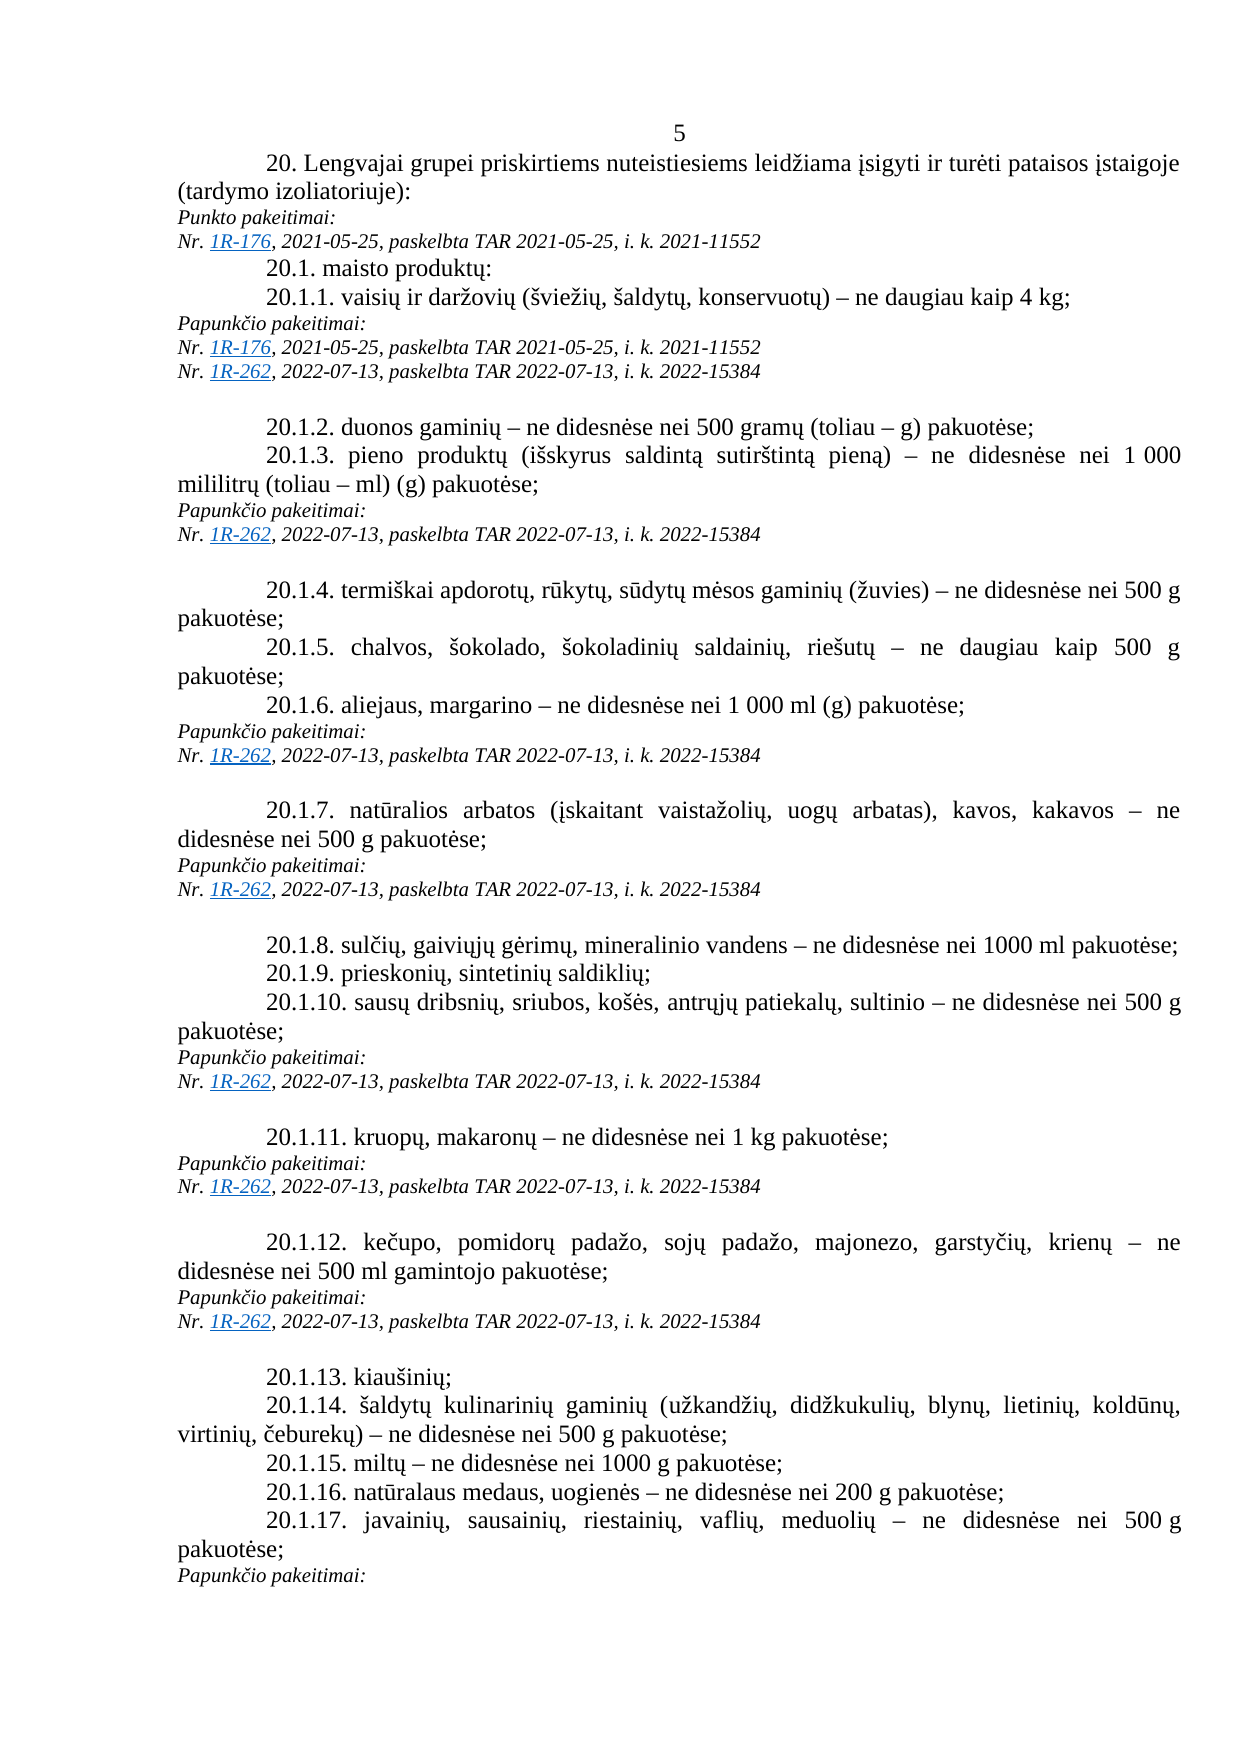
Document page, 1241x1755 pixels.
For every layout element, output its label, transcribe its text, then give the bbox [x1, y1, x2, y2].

text Papunkčio pakeitimai: [177, 311, 1181, 335]
text 20.1.3. pieno produktų (išskyrus saldintą sutirštintą pieną) – ne didesnėse nei 1 000 mililitrų (toliau – ml) (g) pakuotėse; [177, 440, 1181, 498]
text Nr. 1R-262, 2022-07-13, paskelbta TAR 2022-07-13, i. k. 2022-15384 [177, 359, 1181, 383]
text Papunkčio pakeitimai: [177, 853, 1181, 877]
text Papunkčio pakeitimai: [177, 1563, 1181, 1587]
text 20.1.9. prieskonių, sintetinių saldiklių; [177, 958, 1181, 987]
text 20.1.8. sulčių, gaiviųjų gėrimų, mineralinio vandens – ne didesnėse nei 1000 ml pakuotėse; [177, 930, 1181, 958]
text Punkto pakeitimai: [177, 205, 1181, 229]
text 20.1.7. natūralios arbatos (įskaitant vaistažolių, uogų arbatas), kavos, kakavos – ne didesnėse nei 500 g pakuotėse; [177, 795, 1181, 853]
text Papunkčio pakeitimai: [177, 1285, 1181, 1309]
text 20.1.13. kiaušinių; [177, 1362, 1181, 1390]
text Papunkčio pakeitimai: [177, 718, 1181, 743]
text 20. Lengvajai grupei priskirtiems nuteistiesiems leidžiama įsigyti ir turėti pataisos įstaigoje (tardymo izoliatoriuje): [177, 148, 1181, 205]
text Nr. 1R-262, 2022-07-13, paskelbta TAR 2022-07-13, i. k. 2022-15384 [177, 1174, 1181, 1198]
text 20.1.6. aliejaus, margarino – ne didesnėse nei 1 000 ml (g) pakuotėse; [177, 690, 1181, 718]
text Nr. 1R-262, 2022-07-13, paskelbta TAR 2022-07-13, i. k. 2022-15384 [177, 522, 1181, 546]
text 20.1.17. javainių, sausainių, riestainių, vaflių, meduolių – ne didesnėse nei 500 g pakuotėse; [177, 1505, 1181, 1563]
text 20.1.10. sausų dribsnių, sriubos, košės, antrųjų patiekalų, sultinio – ne didesnėse nei 500 g pakuotėse; [177, 987, 1181, 1045]
text Nr. 1R-262, 2022-07-13, paskelbta TAR 2022-07-13, i. k. 2022-15384 [177, 743, 1181, 767]
text Papunkčio pakeitimai: [177, 1150, 1181, 1174]
text Nr. 1R-176, 2021-05-25, paskelbta TAR 2021-05-25, i. k. 2021-11552 [177, 335, 1181, 359]
text 20.1.4. termiškai apdorotų, rūkytų, sūdytų mėsos gaminių (žuvies) – ne didesnėse nei 500 g pakuotėse; [177, 575, 1181, 632]
text 20.1.14. šaldytų kulinarinių gaminių (užkandžių, didžkukulių, blynų, lietinių, koldūnų, virtinių, čeburekų) – ne didesnėse nei 500 g pakuotėse; [177, 1390, 1181, 1448]
text Nr. 1R-262, 2022-07-13, paskelbta TAR 2022-07-13, i. k. 2022-15384 [177, 1309, 1181, 1333]
text Papunkčio pakeitimai: [177, 498, 1181, 522]
text 20.1.2. duonos gaminių – ne didesnėse nei 500 gramų (toliau – g) pakuotėse; [177, 412, 1181, 440]
text Nr. 1R-176, 2021-05-25, paskelbta TAR 2021-05-25, i. k. 2021-11552 [177, 229, 1181, 253]
text 20.1.12. kečupo, pomidorų padažo, sojų padažo, majonezo, garstyčių, krienų – ne didesnėse nei 500 ml gamintojo pakuotėse; [177, 1227, 1181, 1285]
text 20.1.1. vaisių ir daržovių (šviežių, šaldytų, konservuotų) – ne daugiau kaip 4 kg; [177, 282, 1181, 311]
text Nr. 1R-262, 2022-07-13, paskelbta TAR 2022-07-13, i. k. 2022-15384 [177, 877, 1181, 901]
text 20.1.16. natūralaus medaus, uogienės – ne didesnėse nei 200 g pakuotėse; [177, 1477, 1181, 1505]
text 20.1. maisto produktų: [177, 253, 1181, 282]
text Nr. 1R-262, 2022-07-13, paskelbta TAR 2022-07-13, i. k. 2022-15384 [177, 1069, 1181, 1093]
text 20.1.11. kruopų, makaronų – ne didesnėse nei 1 kg pakuotėse; [177, 1122, 1181, 1150]
text 20.1.5. chalvos, šokolado, šokoladinių saldainių, riešutų – ne daugiau kaip 500 g pakuotėse; [177, 632, 1181, 690]
text 20.1.15. miltų – ne didesnėse nei 1000 g pakuotėse; [177, 1448, 1181, 1477]
text Papunkčio pakeitimai: [177, 1045, 1181, 1069]
